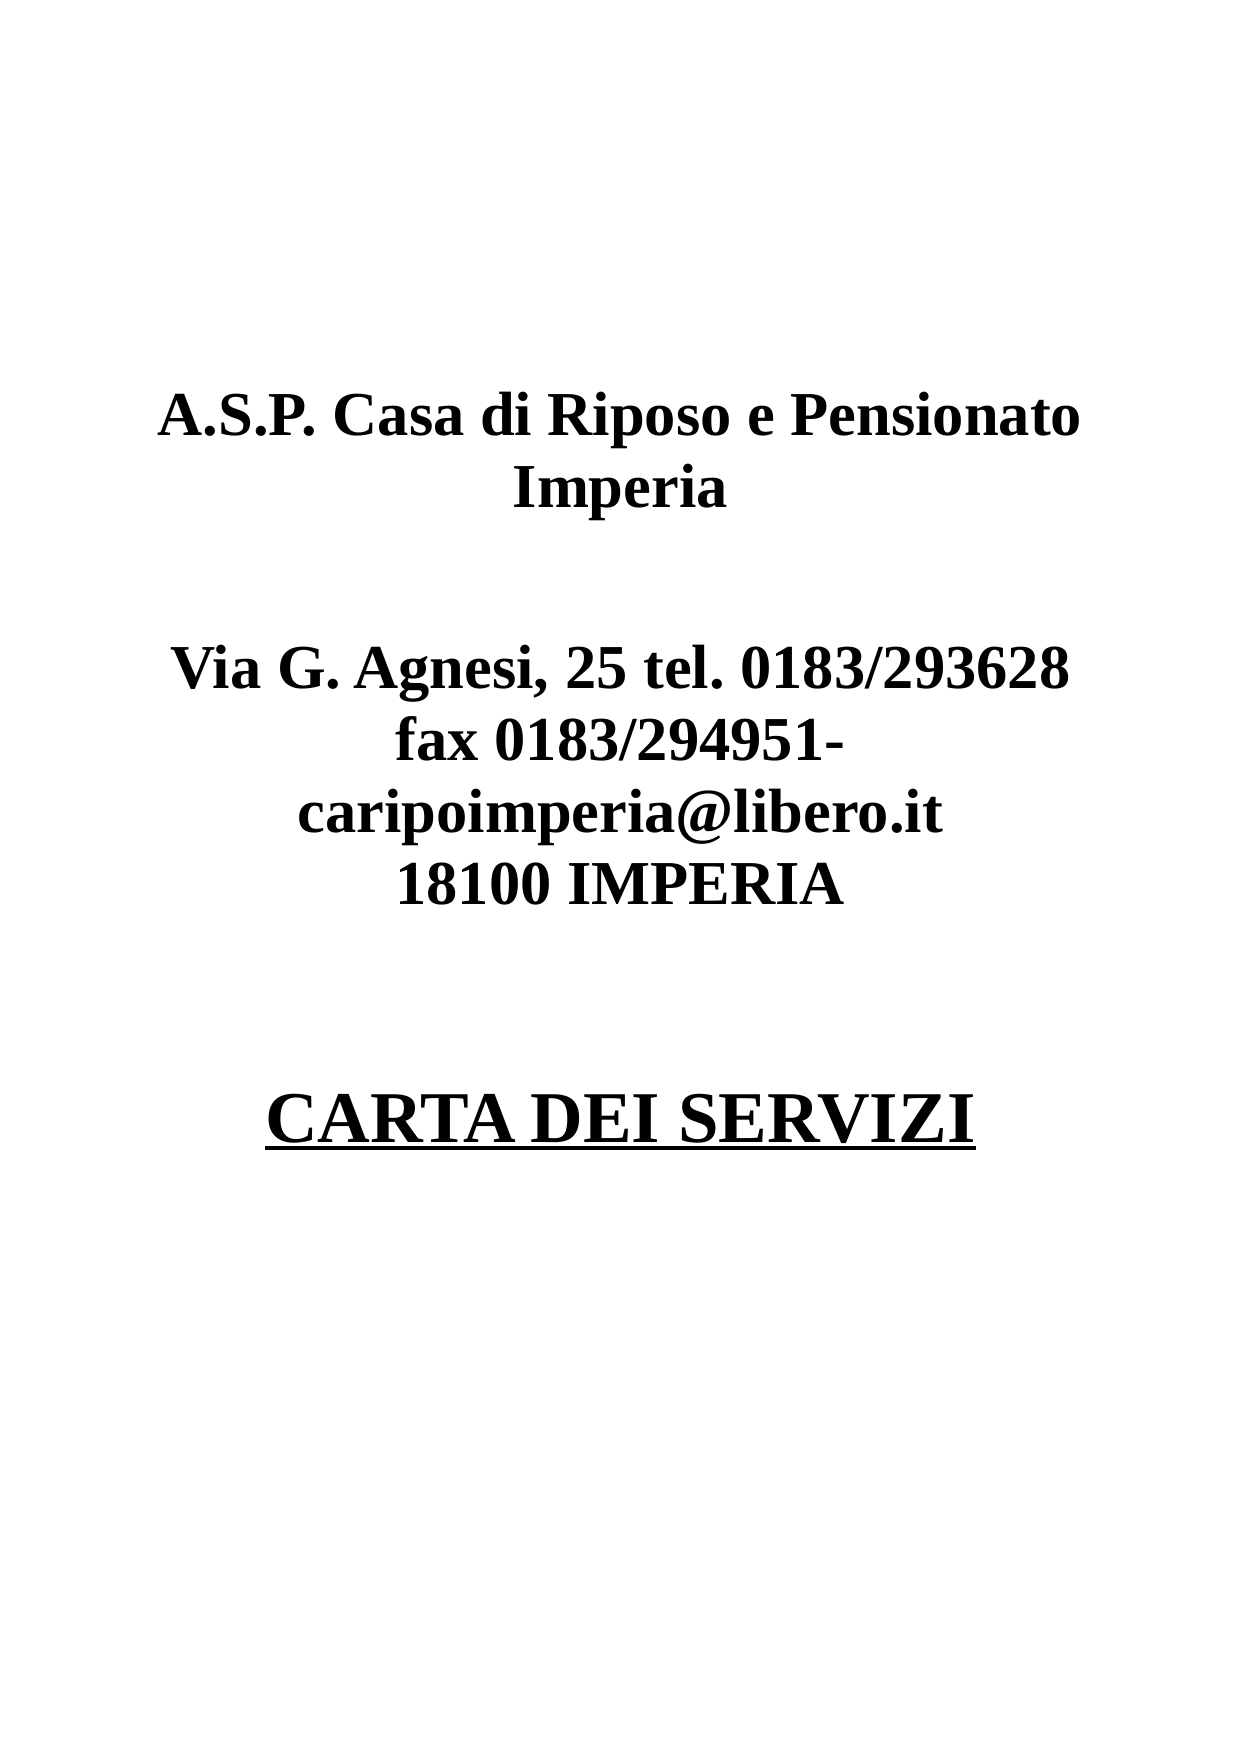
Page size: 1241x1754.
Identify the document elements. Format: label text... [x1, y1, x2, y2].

text CARTA DEI SERVIZI [118, 1074, 1122, 1158]
title A.S.P. Casa di Riposo e Pensionato Imperia [118, 377, 1122, 521]
text Via G. Agnesi, 25 tel. 0183/293628 fax 0183/294951- caripoimperia@libero.it [118, 630, 1122, 846]
text 18100 IMPERIA [118, 846, 1122, 918]
